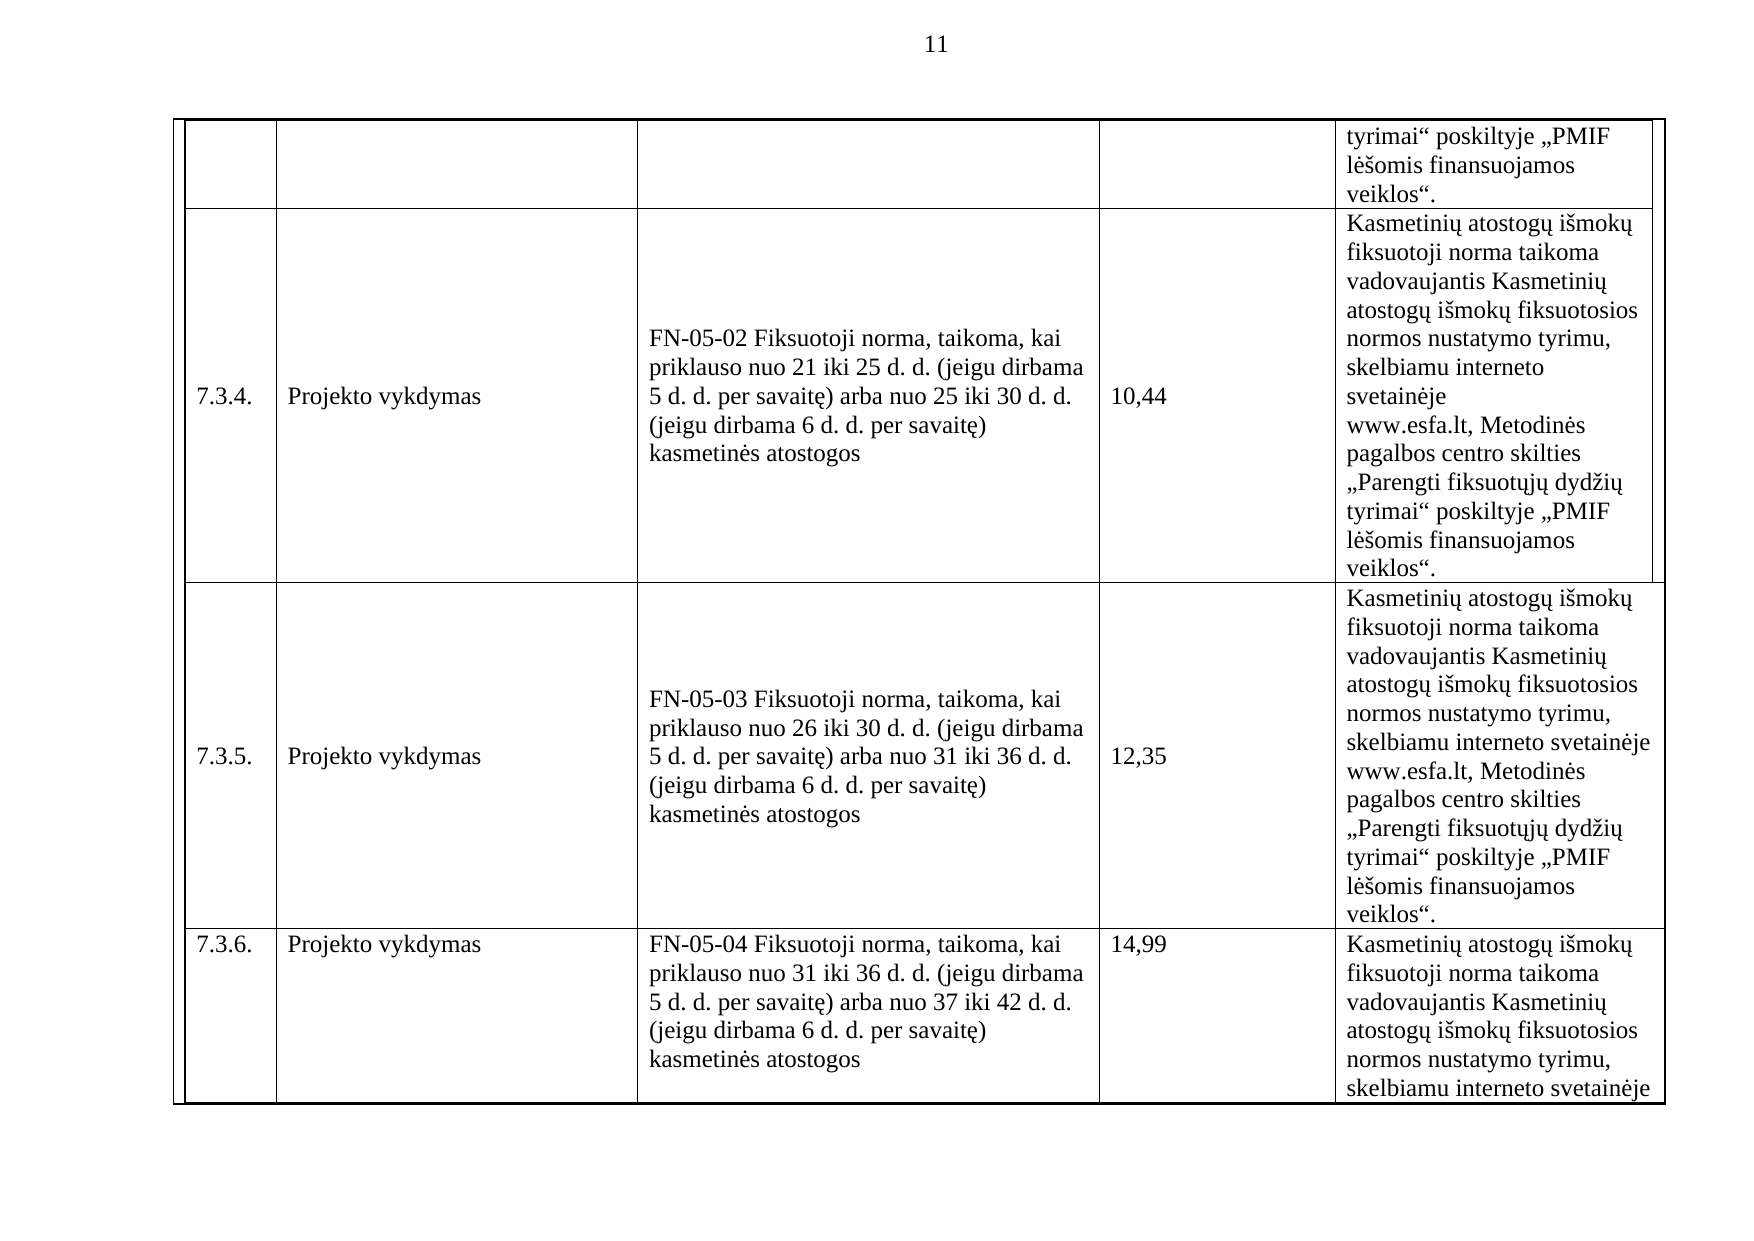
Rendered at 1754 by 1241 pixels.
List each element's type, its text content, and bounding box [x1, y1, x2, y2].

table_cell Kasmetinių atostogų išmokų fiksuotoji norma taikoma vadovaujantis Kasmetinių atostogų išmokų fiksuotosios normos nustatymo tyrimu, skelbiamu interneto svetainėje [1336, 929, 1664, 1102]
table_cell 7.3.5. [186, 583, 276, 928]
table_cell 7.3.6. [186, 929, 276, 1102]
table_cell 12,35 [1100, 583, 1335, 928]
table_cell 7.3.4. [186, 209, 276, 582]
table_cell [277, 121, 637, 207]
table_cell [1653, 120, 1664, 207]
table_cell 14,99 [1100, 929, 1335, 1102]
table_cell [1653, 208, 1664, 582]
table_cell [638, 121, 1099, 207]
table_cell FN-05-03 Fiksuotoji norma, taikoma, kai priklauso nuo 26 iki 30 d. d. (jeigu dirbama 5 d. d. per savaitę) arba nuo 31 iki 36 d. d. (jeigu dirbama 6 d. d. per savaitę) kasmetinės atostogos [638, 583, 1099, 928]
table_cell FN-05-04 Fiksuotoji norma, taikoma, kai priklauso nuo 31 iki 36 d. d. (jeigu dirbama 5 d. d. per savaitę) arba nuo 37 iki 42 d. d. (jeigu dirbama 6 d. d. per savaitę) kasmetinės atostogos [638, 929, 1099, 1102]
table_cell FN-05-02 Fiksuotoji norma, taikoma, kai priklauso nuo 21 iki 25 d. d. (jeigu dirbama 5 d. d. per savaitę) arba nuo 25 iki 30 d. d. (jeigu dirbama 6 d. d. per savaitę) kasmetinės atostogos [638, 209, 1099, 582]
table_cell Projekto vykdymas [277, 583, 637, 928]
table_cell tyrimai“ poskiltyje „PMIF lėšomis finansuojamos veiklos“. [1336, 121, 1652, 207]
table_cell Projekto vykdymas [277, 209, 637, 582]
table_cell 10,44 [1100, 209, 1335, 582]
table_cell Kasmetinių atostogų išmokų fiksuotoji norma taikoma vadovaujantis Kasmetinių atostogų išmokų fiksuotosios normos nustatymo tyrimu, skelbiamu interneto svetainėje www.esfa.lt, Metodinės pagalbos centro skilties „Parengti fiksuotųjų dydžių tyrimai“ poskiltyje „PMIF lėšomis finansuojamos veiklos“. [1336, 209, 1652, 582]
table_cell Projekto vykdymas [277, 929, 637, 1102]
table_cell Kasmetinių atostogų išmokų fiksuotoji norma taikoma vadovaujantis Kasmetinių atostogų išmokų fiksuotosios normos nustatymo tyrimu, skelbiamu interneto svetainėje www.esfa.lt, Metodinės pagalbos centro skilties „Parengti fiksuotųjų dydžių tyrimai“ poskiltyje „PMIF lėšomis finansuojamos veiklos“. [1336, 583, 1664, 928]
table_cell [174, 120, 184, 1103]
table_cell [186, 121, 276, 207]
table_cell [1100, 121, 1335, 207]
